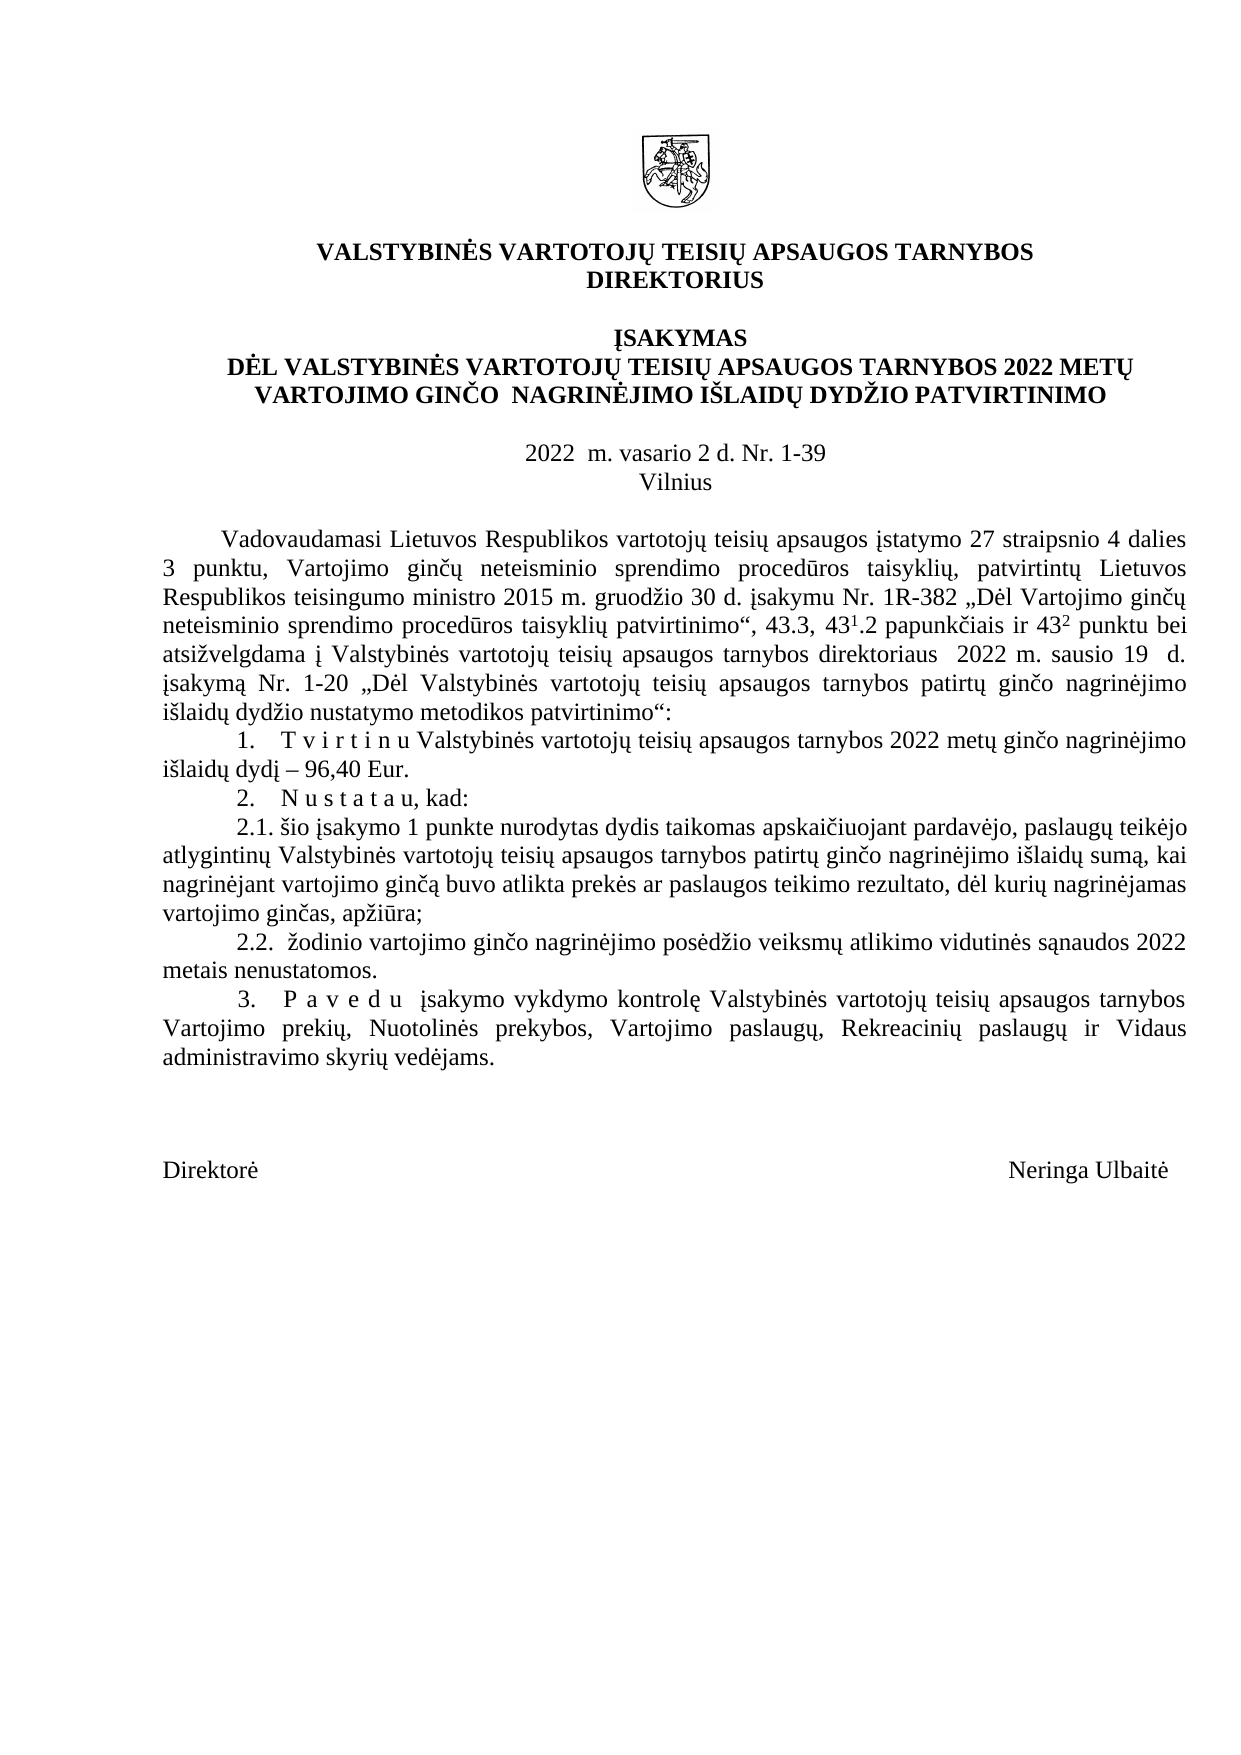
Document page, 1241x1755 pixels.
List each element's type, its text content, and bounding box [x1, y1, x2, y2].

text Vilnius [163, 467, 1188, 496]
text 2022 m. vasario 2 d. Nr. 1-39 [163, 438, 1188, 467]
text 1. T v i r t i n u Valstybinės vartotojų teisių apsaugos tarnybos 2022 metų ginčo nagrinėjimo išlaidų dydį – 96,40 Eur. [162, 726, 1188, 783]
text DĖL VALSTYBINĖS VARTOTOJŲ TEISIŲ APSAUGOS TARNYBOS 2022 METŲ VARTOJIMO GINČO NAGRINĖJIMO IŠLAIDŲ DYDŽIO PATVIRTINIMO [173, 352, 1188, 409]
text 3. P a v e d u įsakymo vykdymo kontrolę Valstybinės vartotojų teisių apsaugos tarnybos Vartojimo prekių, Nuotolinės prekybos, Vartojimo paslaugų, Rekreacinių paslaugų ir Vidaus administravimo skyrių vedėjams. [162, 984, 1188, 1071]
text Direktorė Neringa Ulbaitė [162, 1156, 1188, 1185]
text ĮSAKYMAS [173, 323, 1188, 352]
text 2.2. žodinio vartojimo ginčo nagrinėjimo posėdžio veiksmų atlikimo vidutinės sąnaudos 2022 metais nenustatomos. [162, 927, 1188, 984]
text 2.1. šio įsakymo 1 punkte nurodytas dydis taikomas apskaičiuojant pardavėjo, paslaugų teikėjo atlygintinų Valstybinės vartotojų teisių apsaugos tarnybos patirtų ginčo nagrinėjimo išlaidų sumą, kai nagrinėjant vartojimo ginčą buvo atlikta prekės ar paslaugos teikimo rezultato, dėl kurių nagrinėjamas vartojimo ginčas, apžiūra; [162, 812, 1188, 927]
text DIREKTORIUS [162, 266, 1188, 294]
text VALSTYBINĖS VARTOTOJŲ TEISIŲ APSAUGOS TARNYBOS [162, 237, 1188, 266]
text 2. N u s t a t a u, kad: [162, 783, 1188, 812]
text Vadovaudamasi Lietuvos Respublikos vartotojų teisių apsaugos įstatymo 27 straipsnio 4 dalies 3 punktu, Vartojimo ginčų neteisminio sprendimo procedūros taisyklių, patvirtintų Lietuvos Respublikos teisingumo ministro 2015 m. gruodžio 30 d. įsakymu Nr. 1R-382 „Dėl Vartojimo ginčų neteisminio sprendimo procedūros taisyklių patvirtinimo“, 43.3, 431.2 papunkčiais ir 432 punktu bei atsižvelgdama į Valstybinės vartotojų teisių apsaugos tarnybos direktoriaus 2022 m. sausio 19 d. įsakymą Nr. 1-20 „Dėl Valstybinės vartotojų teisių apsaugos tarnybos patirtų ginčo nagrinėjimo išlaidų dydžio nustatymo metodikos patvirtinimo“: [162, 524, 1188, 726]
